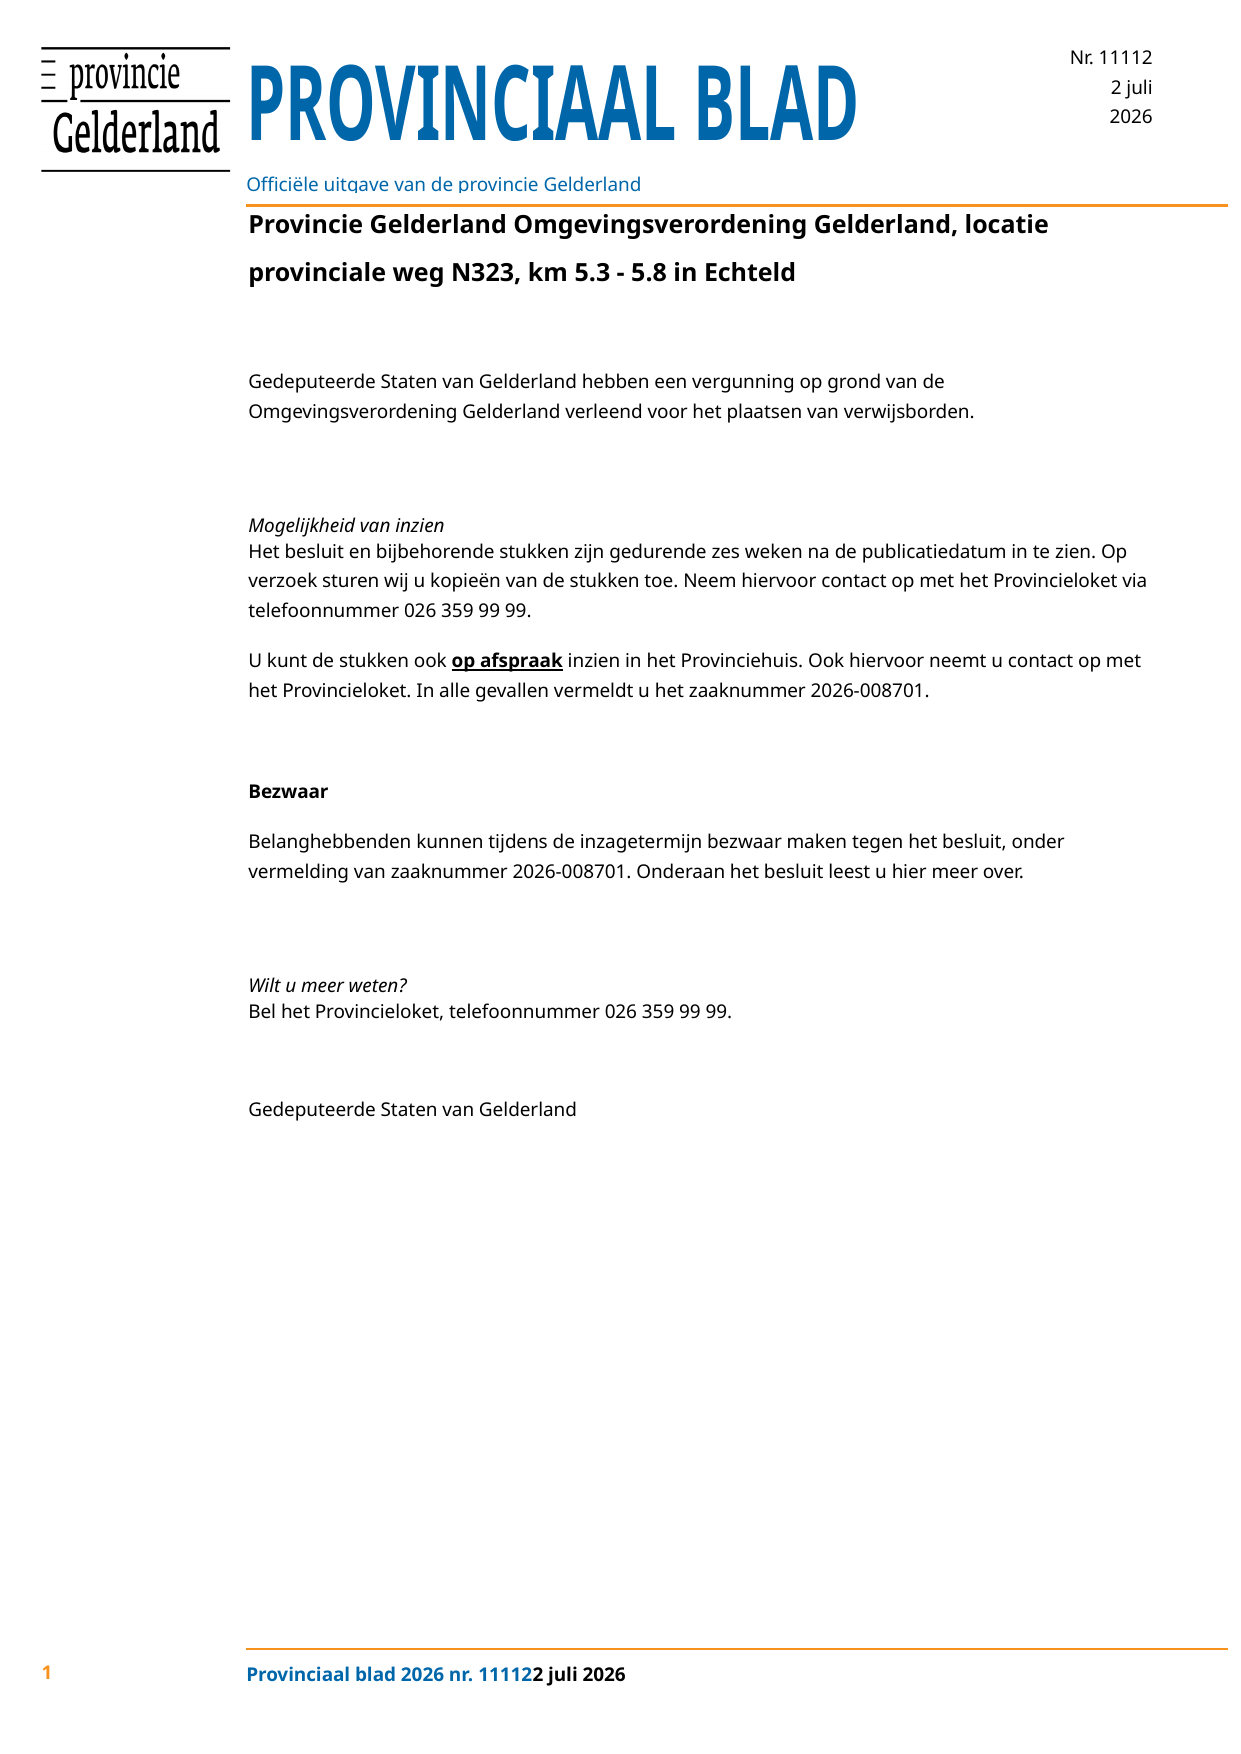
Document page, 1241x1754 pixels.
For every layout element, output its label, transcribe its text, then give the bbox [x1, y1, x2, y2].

text Provincie Gelderland Omgevingsverordening Gelderland, locatie provinciale weg N323, km 5.3 - 5.8 in Echteld [248, 207, 1152, 288]
text U kunt de stukken ook op afspraak inzien in het Provinciehuis. Ook hiervoor neemt u contact op met het Provincieloket. In alle gevallen vermeldt u het zaaknummer 2026-008701. [248, 648, 1152, 703]
text Bel het Provincieloket, telefoonnummer 026 359 99 99. [248, 998, 1152, 1024]
text Mogelijkheid van inzien [248, 512, 1152, 538]
text Bezwaar [248, 778, 1152, 804]
text Het besluit en bijbehorende stukken zijn gedurende zes weken na de publicatiedatum in te zien. Op verzoek sturen wij u kopieën van de stukken toe. Neem hiervoor contact op met het Provincieloket via telefoonnummer 026 359 99 99. [248, 538, 1152, 623]
text Gedeputeerde Staten van Gelderland hebben een vergunning op grond van de Omgevingsverordening Gelderland verleend voor het plaatsen van verwijsborden. [248, 368, 1152, 424]
picture [41, 47, 231, 172]
text Belanghebbenden kunnen tijdens de inzagetermijn bezwaar maken tegen het besluit, onder vermelding van zaaknummer 2026-008701. Onderaan het besluit leest u hier meer over. [248, 828, 1152, 884]
text Gedeputeerde Staten van Gelderland [248, 1096, 1152, 1122]
text Wilt u meer weten? [248, 972, 1152, 998]
